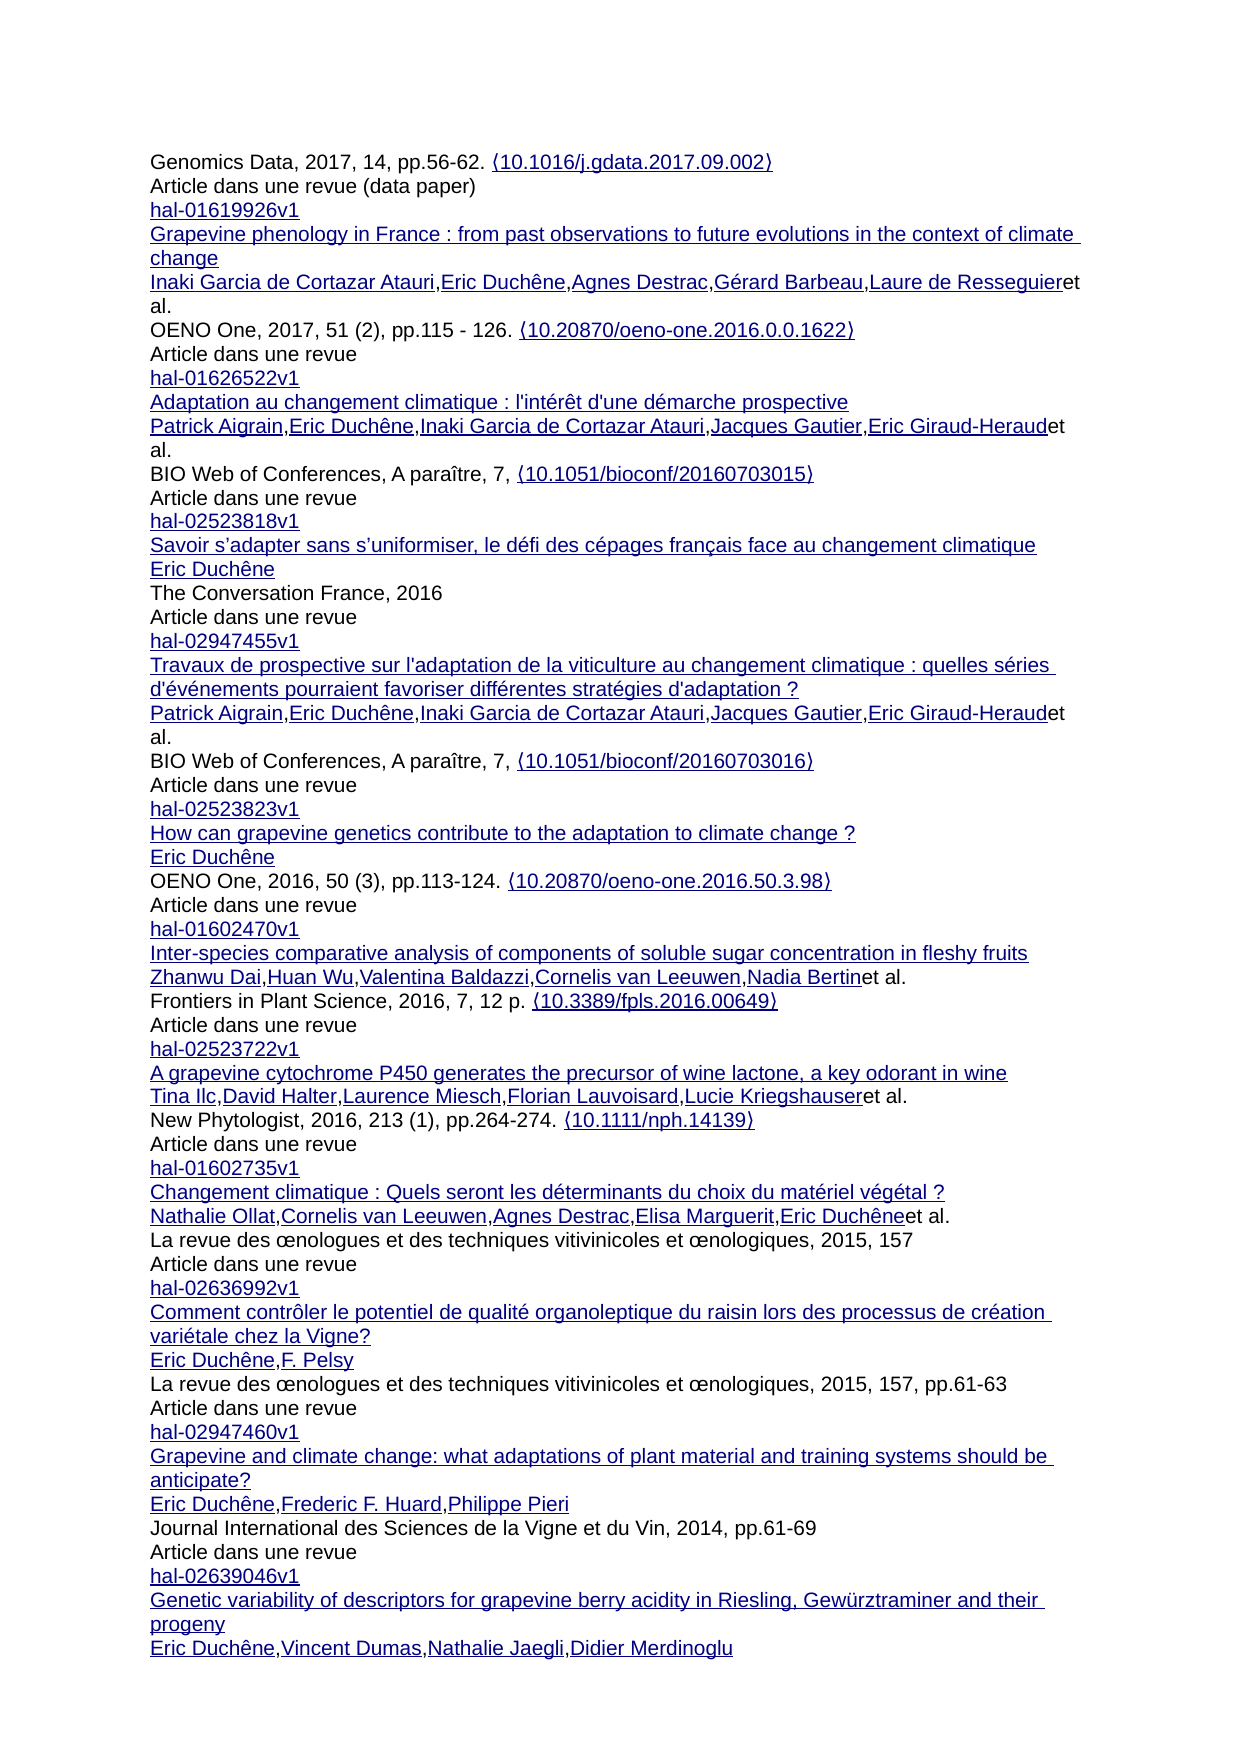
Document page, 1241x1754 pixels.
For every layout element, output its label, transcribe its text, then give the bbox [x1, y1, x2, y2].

table_cell Travaux de prospective sur l'adaptation de la viticulture au changement climatique : quelles séries d'événements pourraient favoriser différentes stratégies d'adaptation ? Patrick Aigrain,Eric Duchêne,Inaki Garcia de Cortazar Atauri,Jacques Gautier,Eric Giraud-Heraudet al. BIO Web of Conferences, A paraître, 7, ⟨10.1051/bioconf/20160703016⟩ Article dans une revue hal-02523823v1 [150, 653, 1090, 821]
table_cell Adaptation au changement climatique : l'intérêt d'une démarche prospective Patrick Aigrain,Eric Duchêne,Inaki Garcia de Cortazar Atauri,Jacques Gautier,Eric Giraud-Heraudet al. BIO Web of Conferences, A paraître, 7, ⟨10.1051/bioconf/20160703015⟩ Article dans une revue hal-02523818v1 [150, 390, 1090, 533]
table_cell A grapevine cytochrome P450 generates the precursor of wine lactone, a key odorant in wine Tina Ilc,David Halter,Laurence Miesch,Florian Lauvoisard,Lucie Kriegshauseret al. New Phytologist, 2016, 213 (1), pp.264-274. ⟨10.1111/nph.14139⟩ Article dans une revue hal-01602735v1 [150, 1060, 1090, 1180]
table_cell Grapevine phenology in France : from past observations to future evolutions in the context of climate change Inaki Garcia de Cortazar Atauri,Eric Duchêne,Agnes Destrac,Gérard Barbeau,Laure de Resseguieret al. OENO One, 2017, 51 (2), pp.115 - 126. ⟨10.20870/oeno-one.2016.0.0.1622⟩ Article dans une revue hal-01626522v1 [150, 222, 1090, 389]
table_cell How can grapevine genetics contribute to the adaptation to climate change ? Eric Duchêne OENO One, 2016, 50 (3), pp.113-124. ⟨10.20870/oeno-one.2016.50.3.98⟩ Article dans une revue hal-01602470v1 [150, 821, 1090, 941]
table_cell Grapevine and climate change: what adaptations of plant material and training systems should be anticipate? Eric Duchêne,Frederic F. Huard,Philippe Pieri Journal International des Sciences de la Vigne et du Vin, 2014, pp.61-69 Article dans une revue hal-02639046v1 [150, 1444, 1090, 1587]
table_cell Genetic variability of descriptors for grapevine berry acidity in Riesling, Gewürztraminer and their progeny Eric Duchêne,Vincent Dumas,Nathalie Jaegli,Didier Merdinoglu [150, 1588, 1090, 1659]
table_cell Savoir s’adapter sans s’uniformiser, le défi des cépages français face au changement climatique Eric Duchêne The Conversation France, 2016 Article dans une revue hal-02947455v1 [150, 533, 1090, 653]
table_cell Comment contrôler le potentiel de qualité organoleptique du raisin lors des processus de création variétale chez la Vigne? Eric Duchêne,F. Pelsy La revue des œnologues et des techniques vitivinicoles et œnologiques, 2015, 157, pp.61-63 Article dans une revue hal-02947460v1 [150, 1300, 1090, 1444]
table_cell Inter-species comparative analysis of components of soluble sugar concentration in fleshy fruits Zhanwu Dai,Huan Wu,Valentina Baldazzi,Cornelis van Leeuwen,Nadia Bertinet al. Frontiers in Plant Science, 2016, 7, 12 p. ⟨10.3389/fpls.2016.00649⟩ Article dans une revue hal-02523722v1 [150, 941, 1090, 1060]
table_cell Changement climatique : Quels seront les déterminants du choix du matériel végétal ? Nathalie Ollat,Cornelis van Leeuwen,Agnes Destrac,Elisa Marguerit,Eric Duchêneet al. La revue des œnologues et des techniques vitivinicoles et œnologiques, 2015, 157 Article dans une revue hal-02636992v1 [150, 1180, 1090, 1300]
table_cell Genomics Data, 2017, 14, pp.56-62. ⟨10.1016/j.gdata.2017.09.002⟩ Article dans une revue (data paper) hal-01619926v1 [150, 150, 1090, 222]
